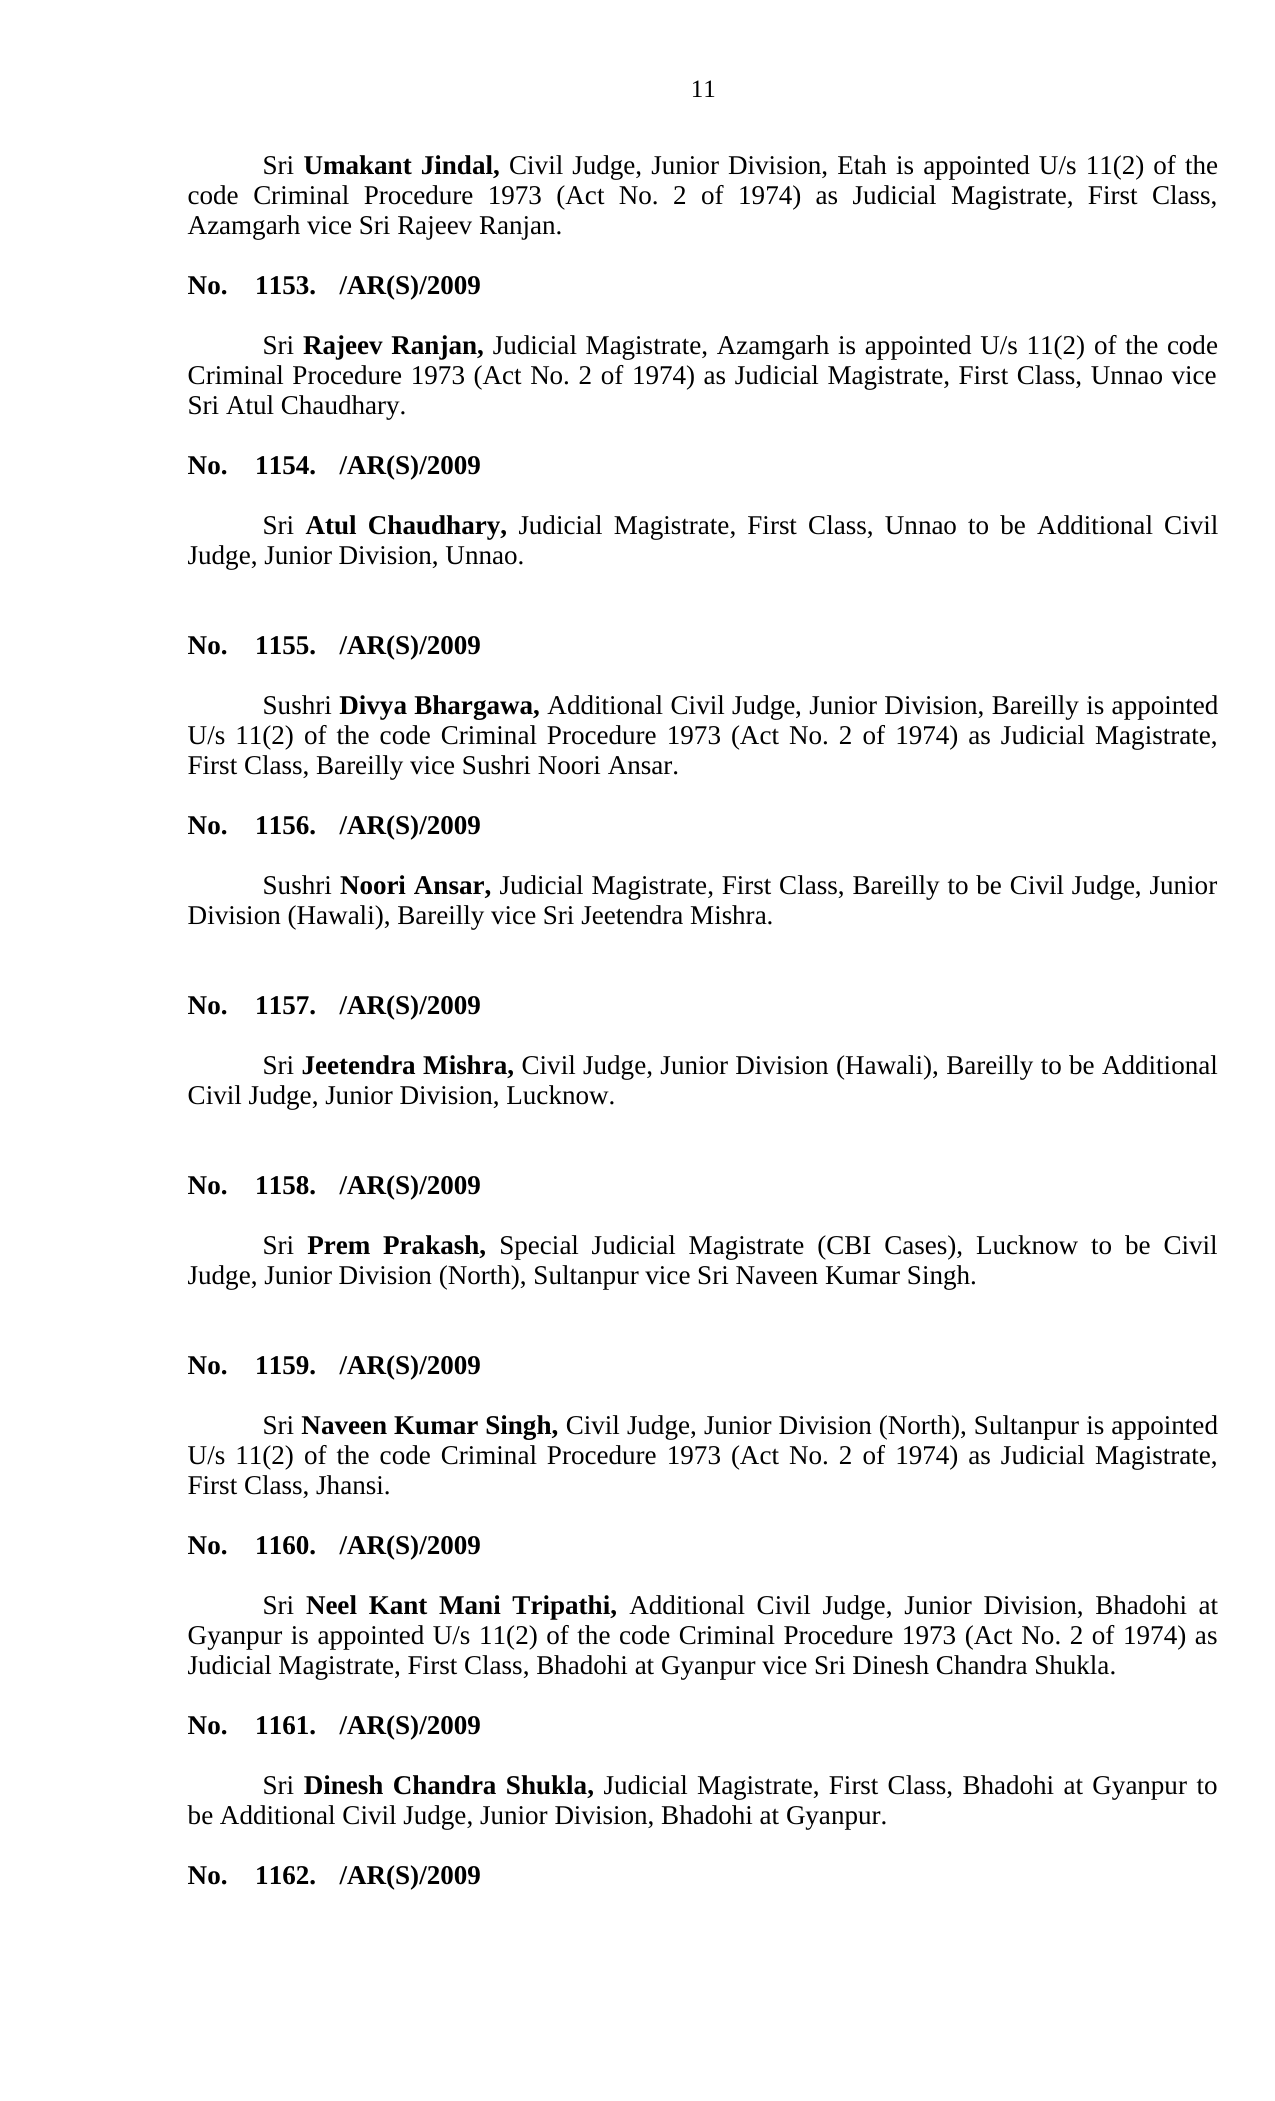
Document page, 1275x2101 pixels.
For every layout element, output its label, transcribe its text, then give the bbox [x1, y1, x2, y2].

table_header /AR(S)/2009 [328, 1170, 497, 1200]
table_header [244, 450, 328, 480]
table_header No. [176, 1710, 244, 1740]
text Sri Rajeev Ranjan, Judicial Magistrate, Azamgarh is appointed U/s 11(2) of the code Criminal Procedure 1973 (Act No. 2 of 1974) as Judicial Magistrate, First Class, Unnao vice Sri Atul Chaudhary. [187, 330, 1219, 420]
table_header /AR(S)/2009 [328, 270, 497, 300]
table_header [244, 810, 328, 840]
table_header [244, 1350, 328, 1380]
table_header [244, 1860, 328, 1890]
table_header [244, 1710, 328, 1740]
table_header No. [176, 990, 244, 1020]
text Sri Prem Prakash, Special Judicial Magistrate (CBI Cases), Lucknow to be Civil Judge, Junior Division (North), Sultanpur vice Sri Naveen Kumar Singh. [187, 1230, 1219, 1290]
table_header [244, 1530, 328, 1560]
table_header No. [176, 630, 244, 660]
table_header /AR(S)/2009 [328, 630, 497, 660]
table_header No. [176, 450, 244, 480]
table_header [244, 990, 328, 1020]
table_header /AR(S)/2009 [328, 810, 497, 840]
table_header /AR(S)/2009 [328, 1860, 497, 1890]
text Sushri Divya Bhargawa, Additional Civil Judge, Junior Division, Bareilly is appointed U/s 11(2) of the code Criminal Procedure 1973 (Act No. 2 of 1974) as Judicial Magistrate, First Class, Bareilly vice Sushri Noori Ansar. [187, 690, 1219, 780]
table_header /AR(S)/2009 [328, 1530, 497, 1560]
text Sri Atul Chaudhary, Judicial Magistrate, First Class, Unnao to be Additional Civil Judge, Junior Division, Unnao. [187, 510, 1219, 570]
table_header /AR(S)/2009 [328, 450, 497, 480]
text Sri Neel Kant Mani Tripathi, Additional Civil Judge, Junior Division, Bhadohi at Gyanpur is appointed U/s 11(2) of the code Criminal Procedure 1973 (Act No. 2 of 1974) as Judicial Magistrate, First Class, Bhadohi at Gyanpur vice Sri Dinesh Chandra Shukla. [187, 1590, 1219, 1680]
text Sri Naveen Kumar Singh, Civil Judge, Junior Division (North), Sultanpur is appointed U/s 11(2) of the code Criminal Procedure 1973 (Act No. 2 of 1974) as Judicial Magistrate, First Class, Jhansi. [187, 1410, 1219, 1500]
table_header No. [176, 810, 244, 840]
table_header /AR(S)/2009 [328, 990, 497, 1020]
table_header /AR(S)/2009 [328, 1710, 497, 1740]
table_header No. [176, 270, 244, 300]
text Sushri Noori Ansar, Judicial Magistrate, First Class, Bareilly to be Civil Judge, Junior Division (Hawali), Bareilly vice Sri Jeetendra Mishra. [187, 870, 1219, 930]
text Sri Dinesh Chandra Shukla, Judicial Magistrate, First Class, Bhadohi at Gyanpur to be Additional Civil Judge, Junior Division, Bhadohi at Gyanpur. [187, 1770, 1219, 1830]
table_header No. [176, 1170, 244, 1200]
text Sri Jeetendra Mishra, Civil Judge, Junior Division (Hawali), Bareilly to be Additional Civil Judge, Junior Division, Lucknow. [187, 1050, 1219, 1110]
text Sri Umakant Jindal, Civil Judge, Junior Division, Etah is appointed U/s 11(2) of the code Criminal Procedure 1973 (Act No. 2 of 1974) as Judicial Magistrate, First Class, Azamgarh vice Sri Rajeev Ranjan. [187, 150, 1219, 240]
table_header No. [176, 1350, 244, 1380]
table_header No. [176, 1530, 244, 1560]
table_header [244, 630, 328, 660]
table_header [244, 270, 328, 300]
table_header /AR(S)/2009 [328, 1350, 497, 1380]
table_header [244, 1170, 328, 1200]
table_header No. [176, 1860, 244, 1890]
